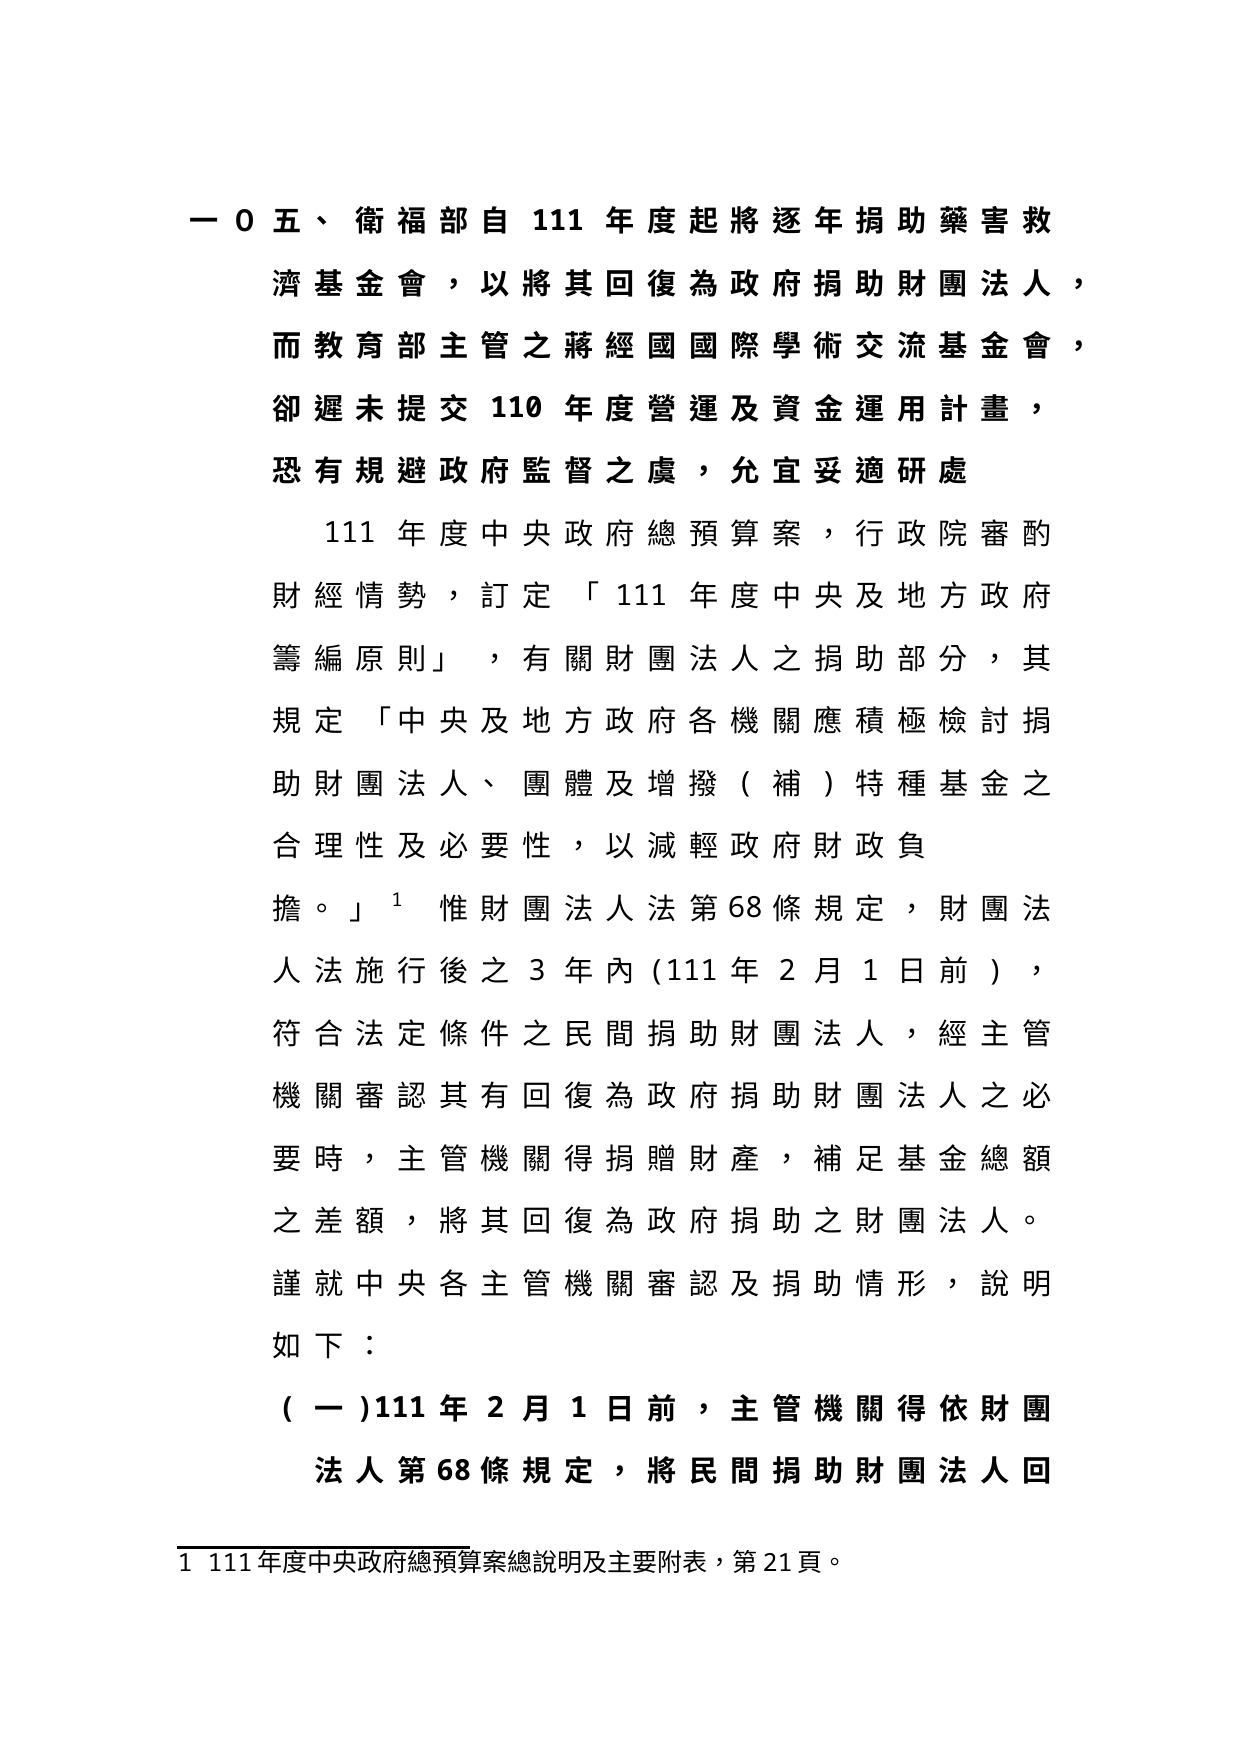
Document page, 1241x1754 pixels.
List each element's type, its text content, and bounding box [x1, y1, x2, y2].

text (一)111年2月1日前，主管機關得依財團法人第68條規定，將民間捐助財團法人回 [242, 1365, 1058, 1490]
text 111年度中央政府總預算案，行政院審酌財經情勢，訂定「111年度中央及地方政府籌編原則」，有關財團法人之捐助部分，其規定「中央及地方政府各機關應積極檢討捐助財團法人、團體及增撥(補)特種基金之合理性及必要性，以減輕政府財政負擔。」惟財團法人法第68條規定，財團法人法施行後之3年內(111年2月1日前)，符合法定條件之民間捐助財團法人，經主管機關審認其有回復為政府捐助財團法人之必要時，主管機關得捐贈財產，補足基金總額之差額，將其回復為政府捐助之財團法人。謹就中央各主管機關審認及捐助情形，說明如下： [242, 490, 1058, 1365]
text 111年度中央政府總預算案總說明及主要附表，第21頁。 [177, 1548, 1063, 1577]
text 一０五、衛福部自111年度起將逐年捐助藥害救濟基金會，以將其回復為政府捐助財團法人，而教育部主管之蔣經國國際學術交流基金會，卻遲未提交110年度營運及資金運用計畫，恐有規避政府監督之虞，允宜妥適研處 [183, 177, 1058, 490]
